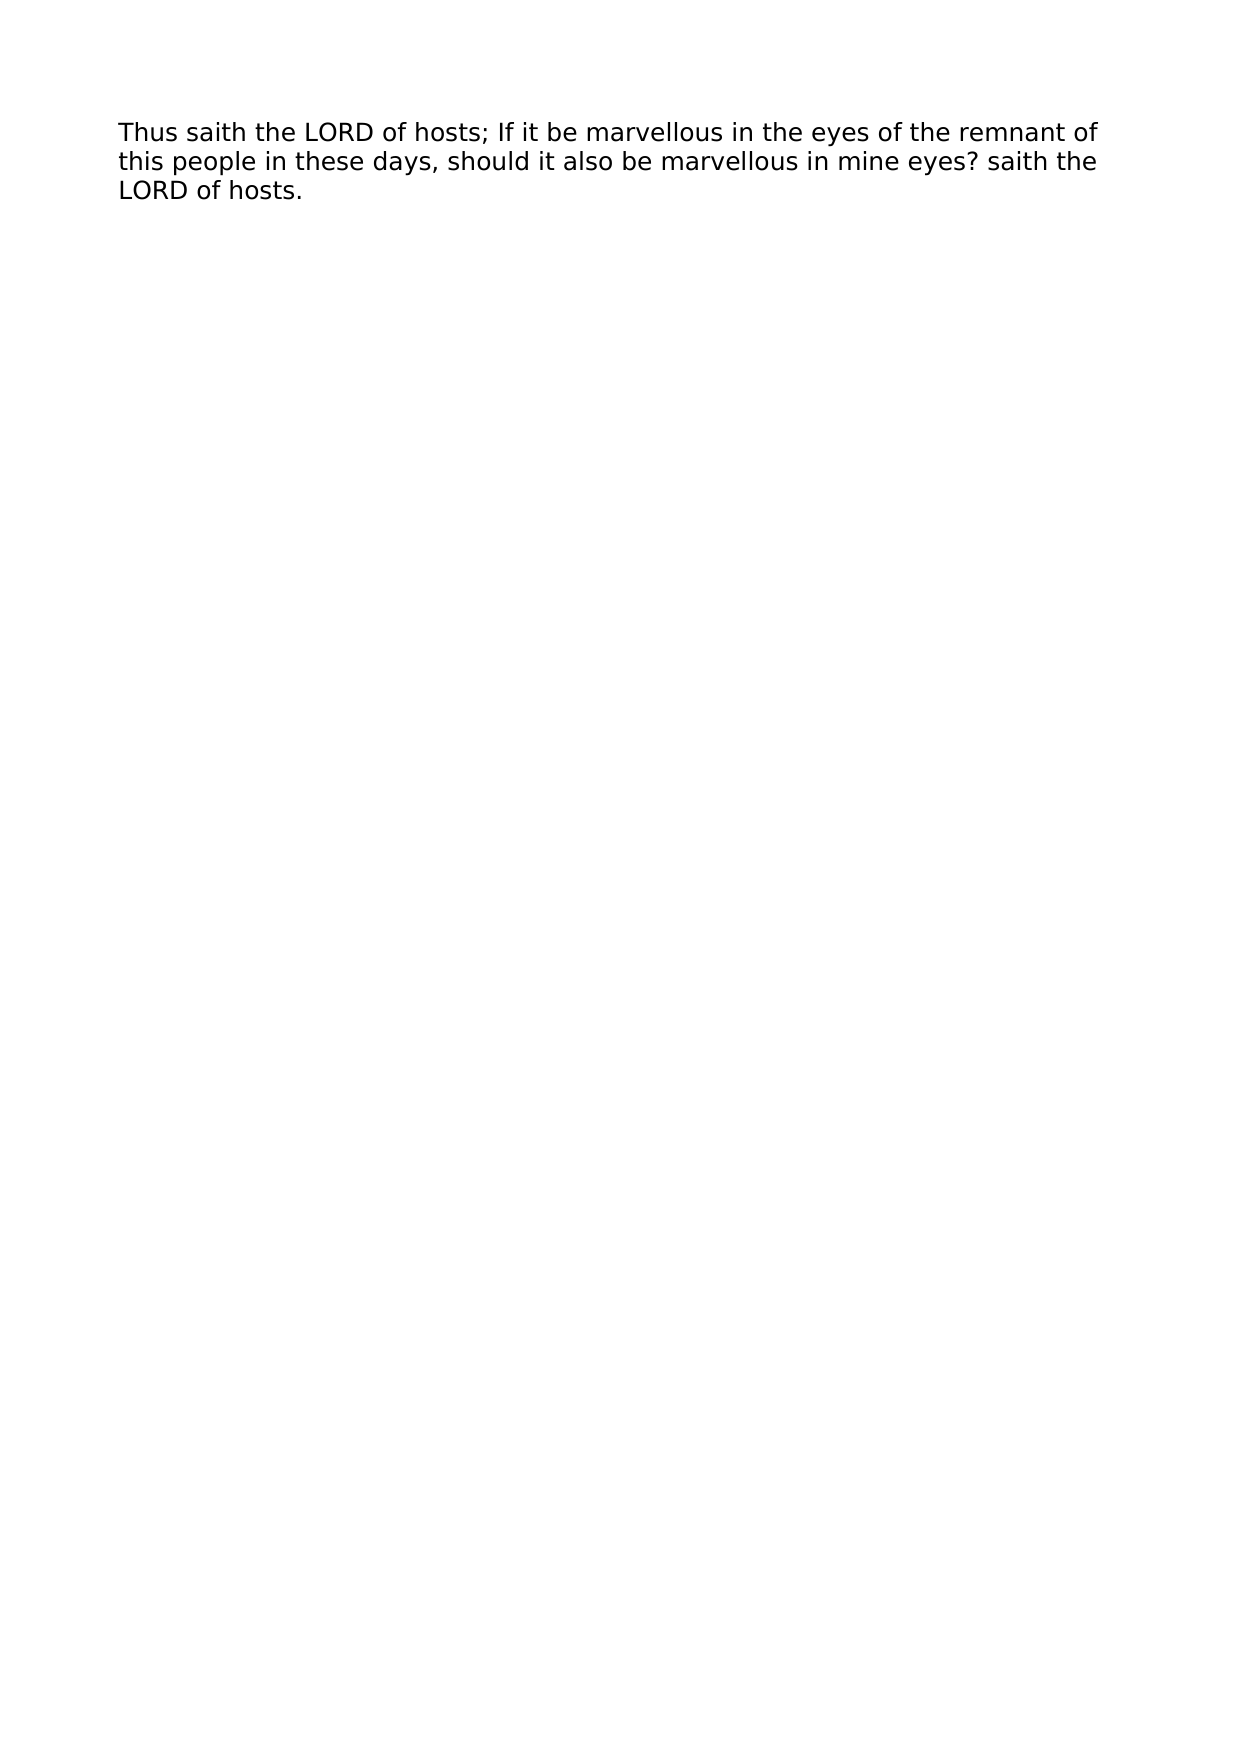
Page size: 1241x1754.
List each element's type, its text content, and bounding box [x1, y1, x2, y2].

text Thus saith the LORD of hosts; If it be marvellous in the eyes of the remnant of this people in these days, should it also be marvellous in mine eyes? saith the LORD of hosts. [118, 118, 1122, 206]
